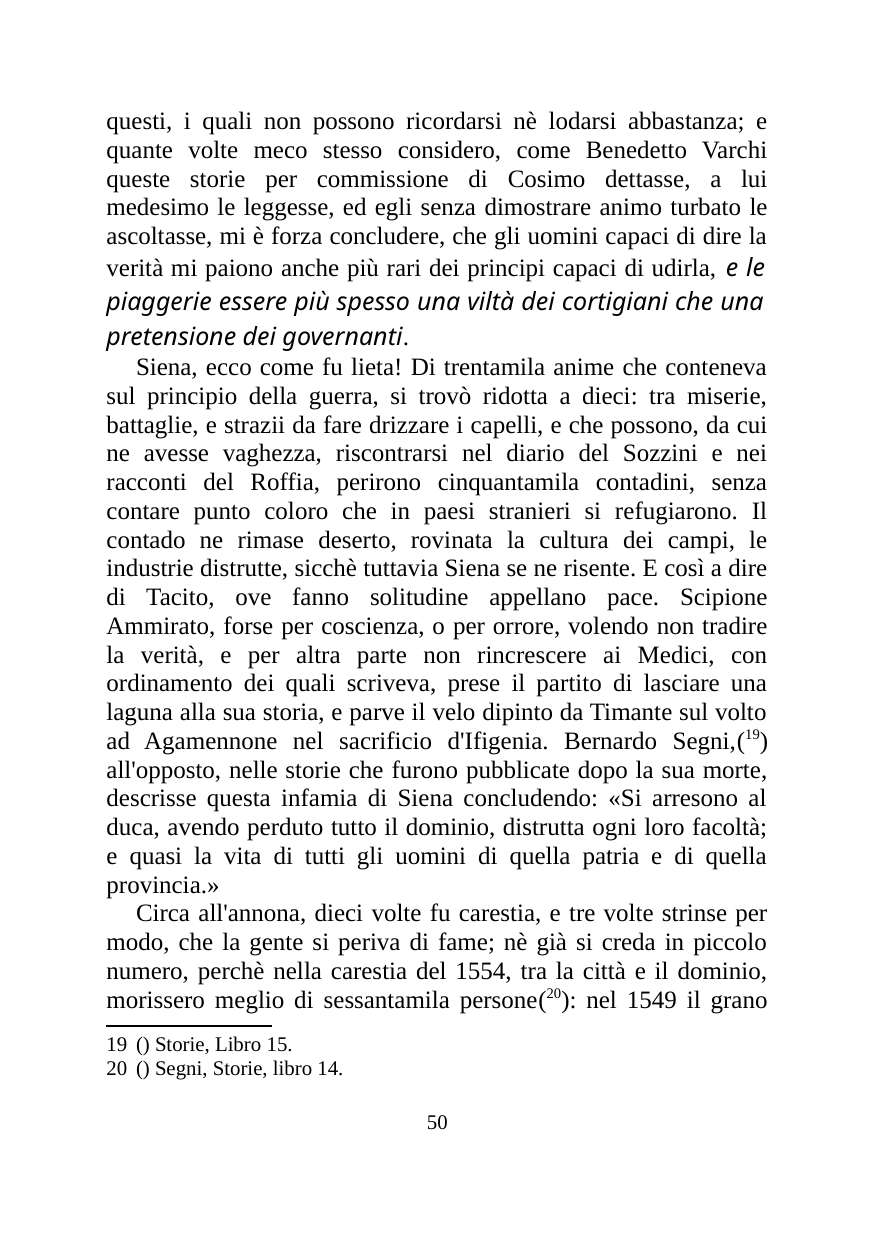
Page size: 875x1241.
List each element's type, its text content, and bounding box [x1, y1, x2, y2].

text Circa all'annona, dieci volte fu carestia, e tre volte strinse per modo, che la gente si periva di fame; nè già si creda in piccolo numero, perchè nella carestia del 1554, tra la città e il dominio, morissero meglio di sessantamila persone(): nel 1549 il grano [106, 898, 768, 1013]
text () Storie, Libro 15. [106, 1032, 768, 1056]
text () Segni, Storie, libro 14. [106, 1056, 768, 1080]
text Siena, ecco come fu lieta! Di trentamila anime che conteneva sul principio della guerra, si trovò ridotta a dieci: tra miserie, battaglie, e strazii da fare drizzare i capelli, e che possono, da cui ne avesse vaghezza, riscontrarsi nel diario del Sozzini e nei racconti del Roffia, perirono cinquantamila contadini, senza contare punto coloro che in paesi stranieri si refugiarono. Il contado ne rimase deserto, rovinata la cultura dei campi, le industrie distrutte, sicchè tuttavia Siena se ne risente. E così a dire di Tacito, ove fanno solitudine appellano pace. Scipione Ammirato, forse per coscienza, o per orrore, volendo non tradire la verità, e per altra parte non rincrescere ai Medici, con ordinamento dei quali scriveva, prese il partito di lasciare una laguna alla sua storia, e parve il velo dipinto da Timante sul volto ad Agamennone nel sacrificio d'Ifigenia. Bernardo Segni,() all'opposto, nelle storie che furono pubblicate dopo la sua morte, descrisse questa infamia di Siena concludendo: «Si arresono al duca, avendo perduto tutto il dominio, distrutta ogni loro facoltà; e quasi la vita di tutti gli uomini di quella patria e di quella provincia.» [106, 352, 768, 898]
text questi, i quali non possono ricordarsi nè lodarsi abbastanza; e quante volte meco stesso considero, come Benedetto Varchi queste storie per commissione di Cosimo dettasse, a lui medesimo le leggesse, ed egli senza dimostrare animo turbato le ascoltasse, mi è forza concludere, che gli uomini capaci di dire la verità mi paiono anche più rari dei principi capaci di udirla, e le piaggerie essere più spesso una viltà dei cortigiani che una pretensione dei governanti. [106, 106, 768, 352]
